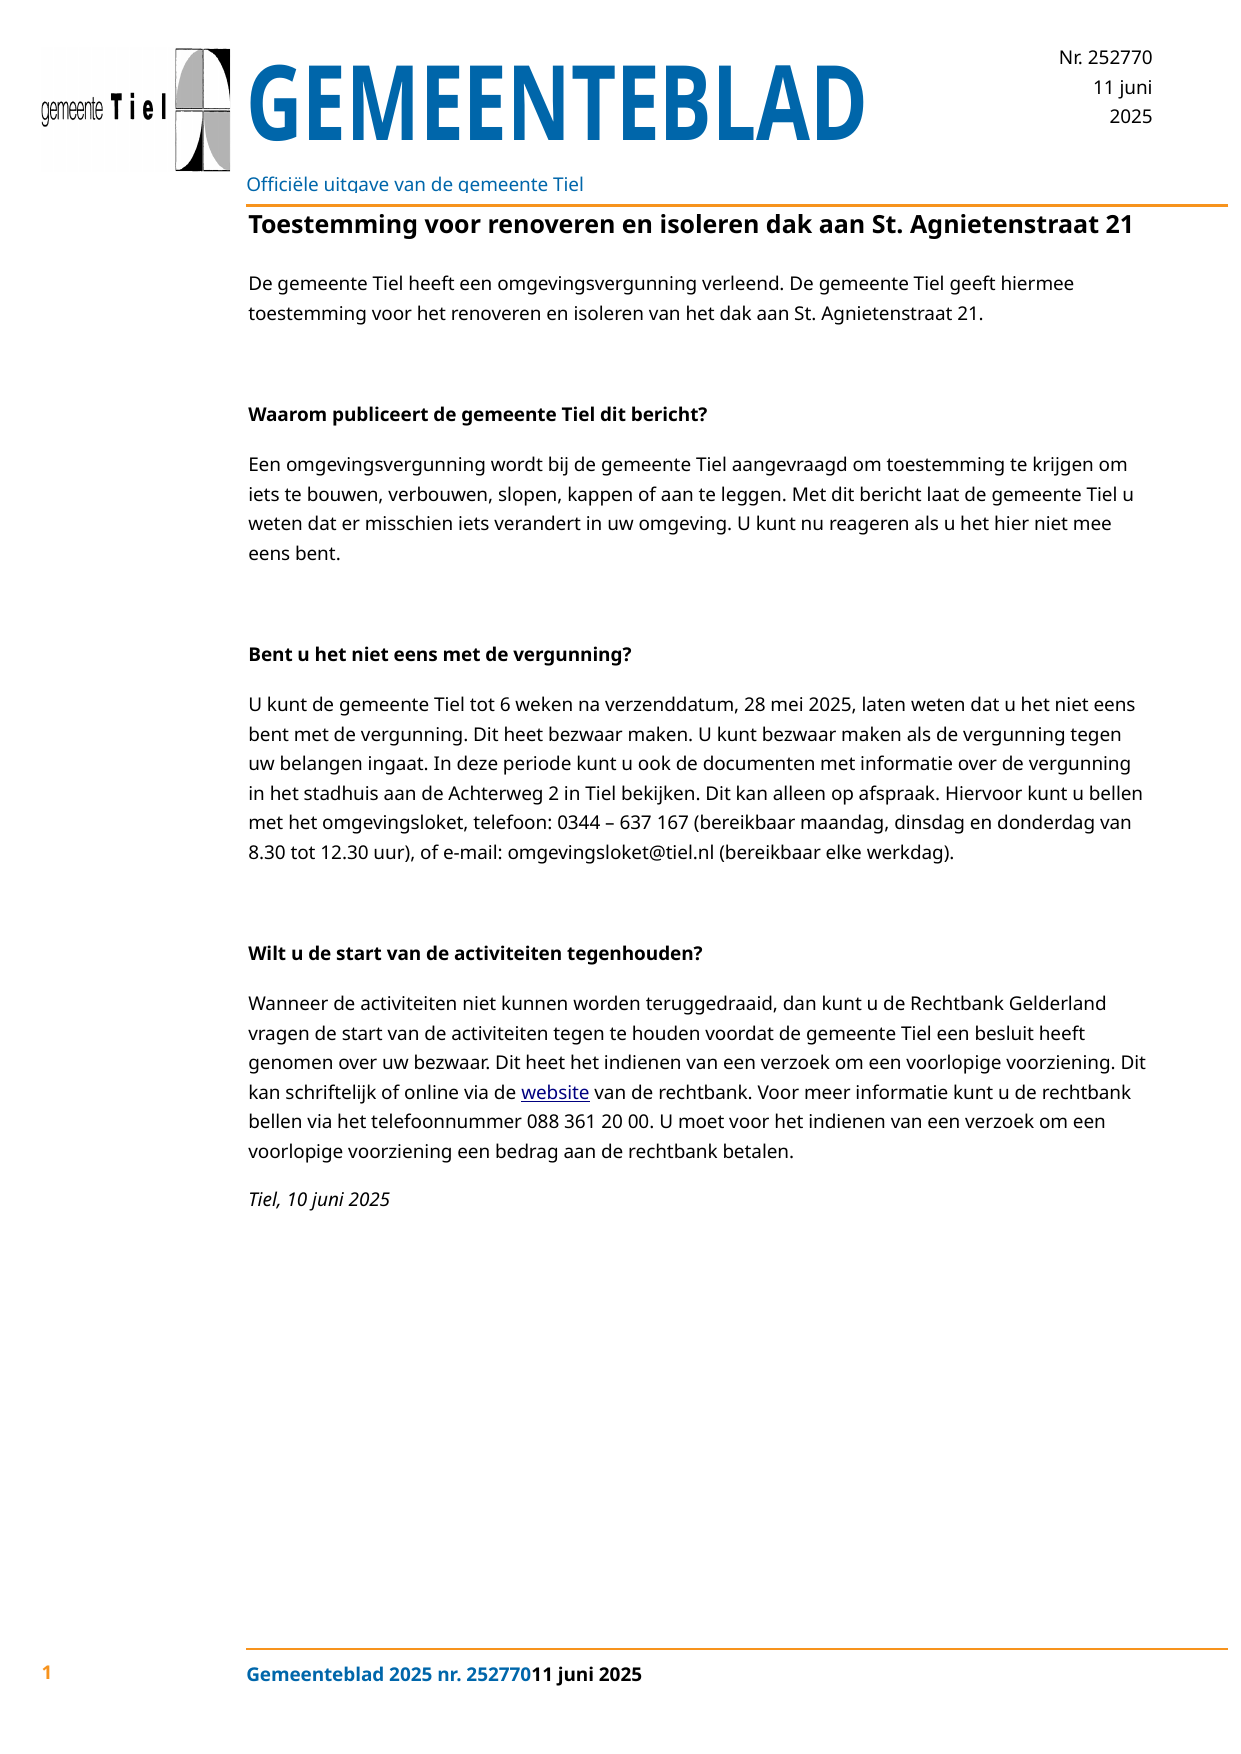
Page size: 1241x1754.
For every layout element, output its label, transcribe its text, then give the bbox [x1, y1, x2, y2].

text Waarom publiceert de gemeente Tiel dit bericht? [248, 401, 1152, 426]
text De gemeente Tiel heeft een omgevingsvergunning verleend. De gemeente Tiel geeft hiermee toestemming voor het renoveren en isoleren van het dak aan St. Agnietenstraat 21. [248, 270, 1152, 326]
text Tiel, 10 juni 2025 [248, 1186, 1152, 1212]
text Wilt u de start van de activiteiten tegenhouden? [248, 940, 1152, 966]
text Bent u het niet eens met de vergunning? [248, 641, 1152, 666]
text Een omgevingsvergunning wordt bij de gemeente Tiel aangevraagd om toestemming te krijgen om iets te bouwen, verbouwen, slopen, kappen of aan te leggen. Met dit bericht laat de gemeente Tiel u weten dat er misschien iets verandert in uw omgeving. U kunt nu reageren als u het hier niet mee eens bent. [248, 451, 1152, 566]
text U kunt de gemeente Tiel tot 6 weken na verzenddatum, 28 mei 2025, laten weten dat u het niet eens bent met de vergunning. Dit heet bezwaar maken. U kunt bezwaar maken als de vergunning tegen uw belangen ingaat. In deze periode kunt u ook de documenten met informatie over de vergunning in het stadhuis aan de Achterweg 2 in Tiel bekijken. Dit kan alleen op afspraak. Hiervoor kunt u bellen met het omgevingsloket, telefoon: 0344 – 637 167 (bereikbaar maandag, dinsdag en donderdag van 8.30 tot 12.30 uur), of e-mail: omgevingsloket@tiel.nl (bereikbaar elke werkdag). [248, 691, 1152, 865]
text Wanneer de activiteiten niet kunnen worden teruggedraaid, dan kunt u de Rechtbank Gelderland vragen de start van de activiteiten tegen te houden voordat de gemeente Tiel een besluit heeft genomen over uw bezwaar. Dit heet het indienen van een verzoek om een voorlopige voorziening. Dit kan schriftelijk of online via de website van de rechtbank. Voor meer informatie kunt u de rechtbank bellen via het telefoonnummer 088 361 20 00. U moet voor het indienen van een verzoek om een voorlopige voorziening een bedrag aan de rechtbank betalen. [248, 990, 1152, 1164]
picture [41, 47, 231, 172]
text Toestemming voor renoveren en isoleren dak aan St. Agnietenstraat 21 [248, 207, 1152, 241]
